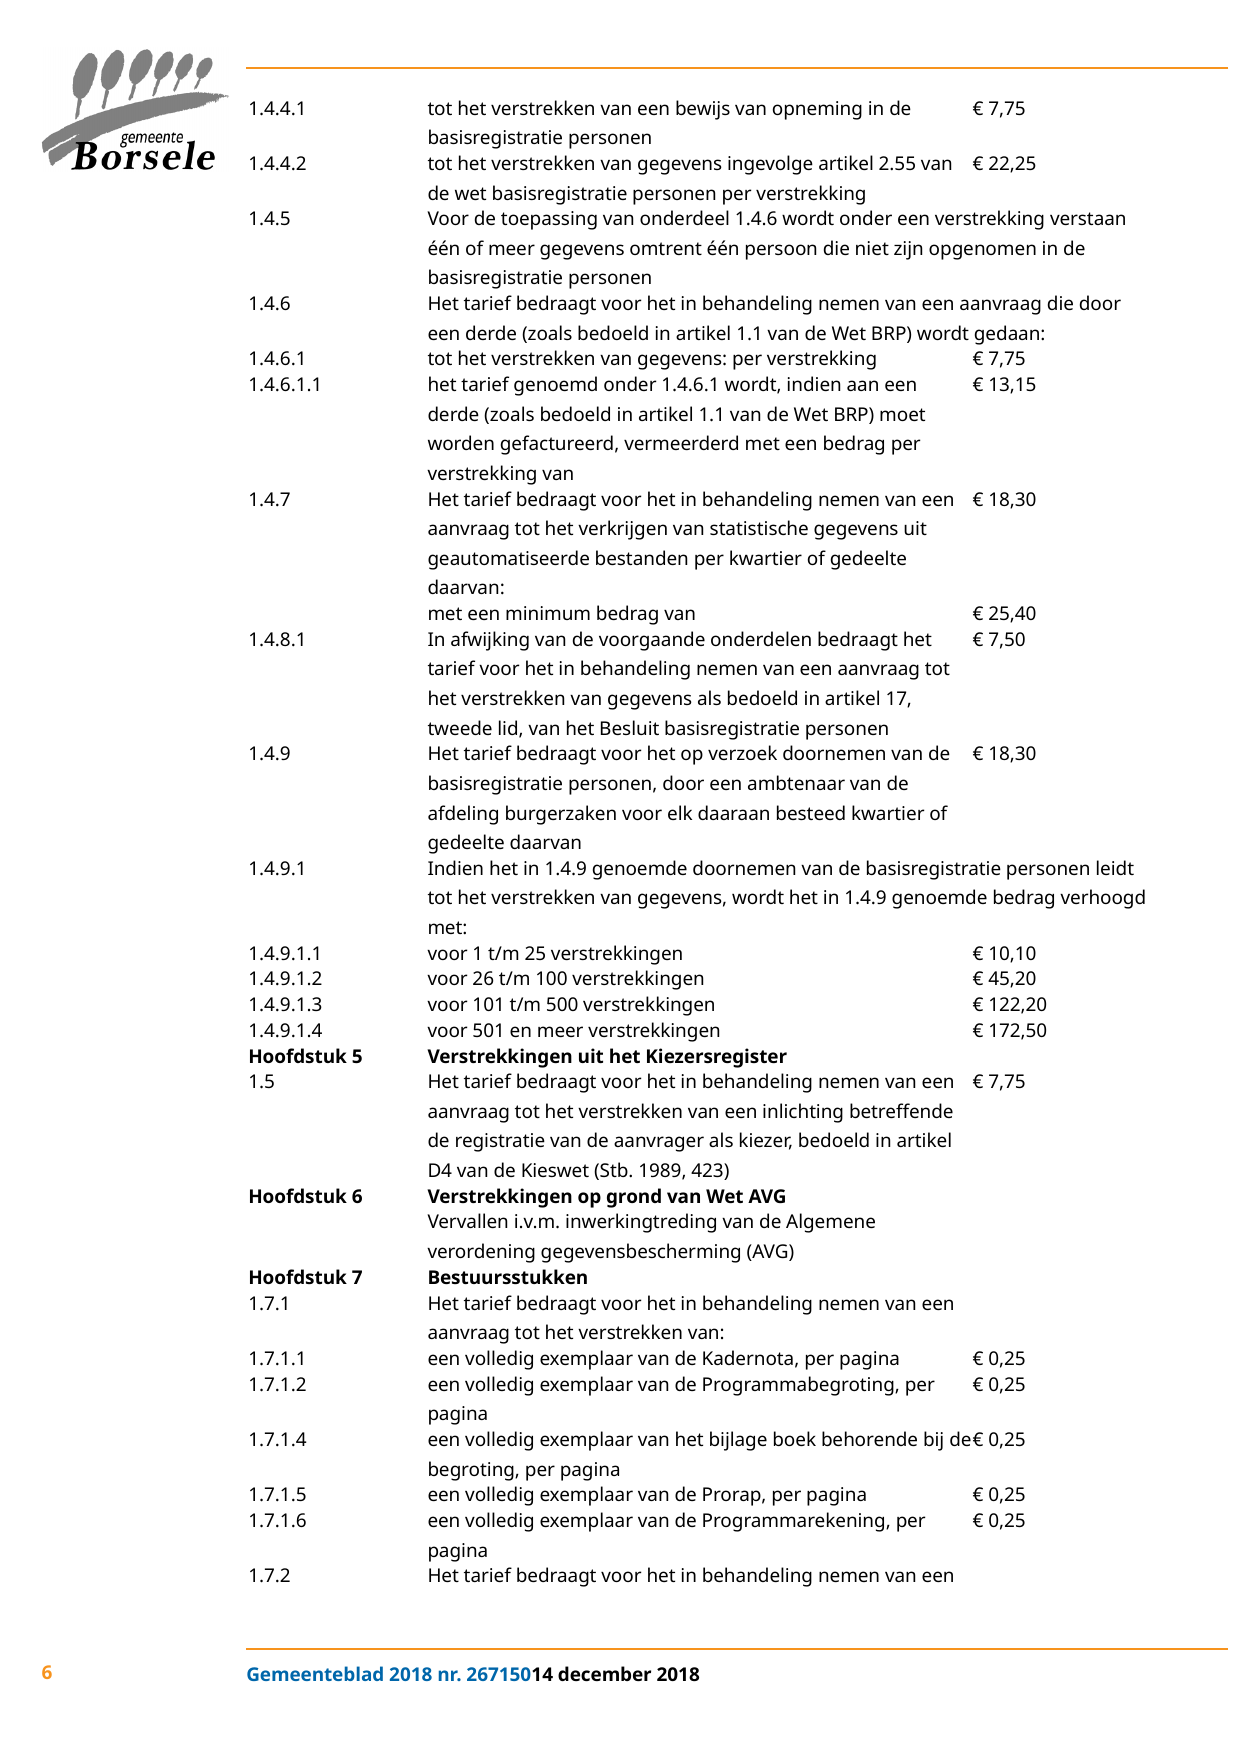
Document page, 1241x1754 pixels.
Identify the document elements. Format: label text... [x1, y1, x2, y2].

table_cell Indien het in 1.4.9 genoemde doornemen van de basisregistratie personen leidt tot het verstrekken van gegevens, wordt het in 1.4.9 genoemde bedrag verhoogd met: [427, 855, 1152, 940]
table_cell het tarief genoemd onder 1.4.6.1 wordt, indien aan een derde (zoals bedoeld in artikel 1.1 van de Wet BRP) moet worden gefactureerd, vermeerderd met een bedrag per verstrekking van [427, 371, 972, 486]
table_cell 1.4.5 [248, 205, 427, 290]
table_cell € 122,20 [973, 991, 1152, 1017]
table_cell [973, 1209, 1152, 1264]
table_cell 1.4.4.1 [248, 95, 427, 150]
table_cell € 22,25 [973, 150, 1152, 205]
table_cell een volledig exemplaar van het bijlage boek behorende bij de begroting, per pagina [427, 1426, 972, 1481]
table_cell Voor de toepassing van onderdeel 1.4.6 wordt onder een verstrekking verstaan één of meer gegevens omtrent één persoon die niet zijn opgenomen in de basisregistratie personen [427, 205, 1152, 290]
table_cell 1.7.2 [248, 1563, 427, 1588]
table_cell € 10,10 [973, 940, 1152, 966]
table_cell met een minimum bedrag van [427, 600, 972, 626]
table_cell Hoofdstuk 6 [248, 1183, 427, 1209]
table_cell € 7,75 [973, 346, 1152, 371]
table_cell tot het verstrekken van gegevens ingevolge artikel 2.55 van de wet basisregistratie personen per verstrekking [427, 150, 972, 205]
table_cell € 45,20 [973, 966, 1152, 991]
table_cell tot het verstrekken van gegevens: per verstrekking [427, 346, 972, 371]
table_cell 1.4.6.1.1 [248, 371, 427, 486]
table_cell [248, 1209, 427, 1264]
table_cell 1.4.7 [248, 486, 427, 600]
table_cell [973, 1183, 1152, 1209]
table_cell een volledig exemplaar van de Programmabegroting, per pagina [427, 1371, 972, 1426]
table_cell Het tarief bedraagt voor het in behandeling nemen van een aanvraag tot het verstrekken van een inlichting betreffende de registratie van de aanvrager als kiezer, bedoeld in artikel D4 van de Kieswet (Stb. 1989, 423) [427, 1069, 972, 1183]
table_cell 1.4.6 [248, 290, 427, 346]
table_cell 1.4.9 [248, 741, 427, 855]
table_cell 1.7.1.5 [248, 1481, 427, 1507]
table_cell Het tarief bedraagt voor het op verzoek doornemen van de basisregistratie personen, door een ambtenaar van de afdeling burgerzaken voor elk daaraan besteed kwartier of gedeelte daarvan [427, 741, 972, 855]
table_cell € 7,50 [973, 626, 1152, 741]
table_cell Verstrekkingen op grond van Wet AVG [427, 1183, 972, 1209]
table_cell 1.4.9.1.2 [248, 966, 427, 991]
table_cell € 0,25 [973, 1345, 1152, 1371]
table_cell [973, 1043, 1152, 1068]
table_cell 1.7.1.2 [248, 1371, 427, 1426]
table_cell Hoofdstuk 7 [248, 1264, 427, 1290]
table_cell Het tarief bedraagt voor het in behandeling nemen van een [427, 1563, 972, 1588]
table_cell € 18,30 [973, 741, 1152, 855]
table_cell voor 501 en meer verstrekkingen [427, 1017, 972, 1043]
picture [41, 47, 231, 172]
table_cell 1.5 [248, 1069, 427, 1183]
table_cell Hoofdstuk 5 [248, 1043, 427, 1068]
table_cell 1.7.1.1 [248, 1345, 427, 1371]
table_cell een volledig exemplaar van de Prorap, per pagina [427, 1481, 972, 1507]
table_cell 1.7.1 [248, 1290, 427, 1345]
table_cell voor 26 t/m 100 verstrekkingen [427, 966, 972, 991]
table_cell Verstrekkingen uit het Kiezersregister [427, 1043, 972, 1068]
table_cell [973, 1290, 1152, 1345]
table_cell 1.4.9.1.4 [248, 1017, 427, 1043]
table_cell € 18,30 [973, 486, 1152, 600]
table_cell € 7,75 [973, 1069, 1152, 1183]
table_cell 1.4.9.1.1 [248, 940, 427, 966]
table_cell € 172,50 [973, 1017, 1152, 1043]
table_cell 1.4.9.1 [248, 855, 427, 940]
table_cell Het tarief bedraagt voor het in behandeling nemen van een aanvraag tot het verkrijgen van statistische gegevens uit geautomatiseerde bestanden per kwartier of gedeelte daarvan: [427, 486, 972, 600]
table_cell 1.4.6.1 [248, 346, 427, 371]
table_cell een volledig exemplaar van de Programmarekening, per pagina [427, 1507, 972, 1562]
table_cell 1.4.8.1 [248, 626, 427, 741]
table_cell Het tarief bedraagt voor het in behandeling nemen van een aanvraag die door een derde (zoals bedoeld in artikel 1.1 van de Wet BRP) wordt gedaan: [427, 290, 1152, 346]
table_cell In afwijking van de voorgaande onderdelen bedraagt het tarief voor het in behandeling nemen van een aanvraag tot het verstrekken van gegevens als bedoeld in artikel 17, tweede lid, van het Besluit basisregistratie personen [427, 626, 972, 741]
table_cell € 25,40 [973, 600, 1152, 626]
table_cell € 0,25 [973, 1371, 1152, 1426]
table_cell [973, 1264, 1152, 1290]
table_cell € 0,25 [973, 1481, 1152, 1507]
table_cell een volledig exemplaar van de Kadernota, per pagina [427, 1345, 972, 1371]
table_cell 1.7.1.6 [248, 1507, 427, 1562]
table_cell tot het verstrekken van een bewijs van opneming in de basisregistratie personen [427, 95, 972, 150]
table_cell 1.7.1.4 [248, 1426, 427, 1481]
table_cell voor 1 t/m 25 verstrekkingen [427, 940, 972, 966]
table_cell € 0,25 [973, 1507, 1152, 1562]
table_cell voor 101 t/m 500 verstrekkingen [427, 991, 972, 1017]
table_cell [248, 600, 427, 626]
table_cell Het tarief bedraagt voor het in behandeling nemen van een aanvraag tot het verstrekken van: [427, 1290, 972, 1345]
table_cell 1.4.4.2 [248, 150, 427, 205]
table_cell Bestuursstukken [427, 1264, 972, 1290]
table_cell Vervallen i.v.m. inwerkingtreding van de Algemene verordening gegevensbescherming (AVG) [427, 1209, 972, 1264]
table_cell € 13,15 [973, 371, 1152, 486]
table_cell € 0,25 [973, 1426, 1152, 1481]
table_cell € 7,75 [973, 95, 1152, 150]
table_cell 1.4.9.1.3 [248, 991, 427, 1017]
table_cell [973, 1563, 1152, 1588]
